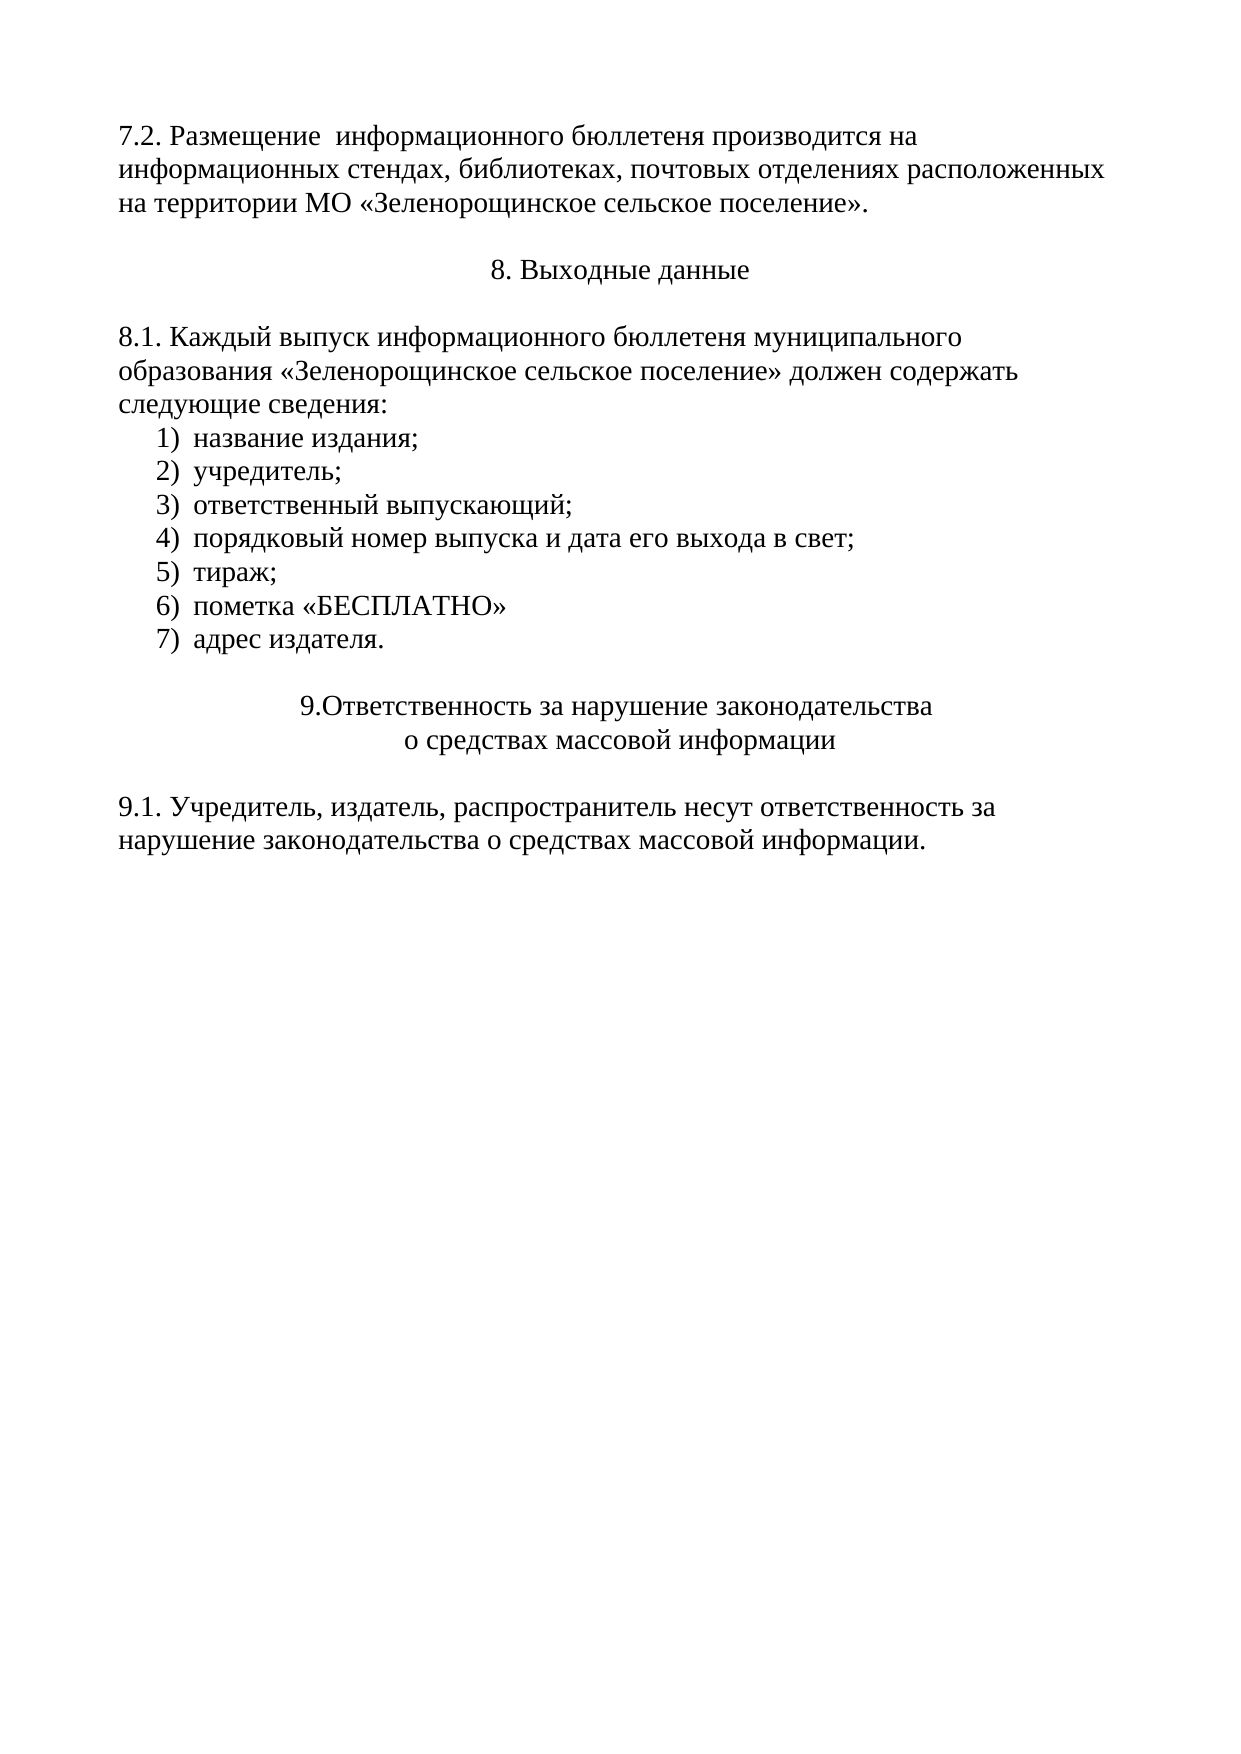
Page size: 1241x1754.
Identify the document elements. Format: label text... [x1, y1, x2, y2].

list учредитель; [156, 453, 1122, 487]
text 9.Ответственность за нарушение законодательства [118, 688, 1122, 722]
list адрес издателя. [156, 621, 1122, 655]
list тираж; [156, 554, 1122, 588]
list порядковый номер выпуска и дата его выхода в свет; [156, 521, 1122, 554]
text 8. Выходные данные [118, 252, 1122, 286]
list название издания; [156, 420, 1122, 453]
text 7.2. Размещение информационного бюллетеня производится на информационных стендах, библиотеках, почтовых отделениях расположенных на территории МО «Зеленорощинское сельское поселение». [118, 118, 1122, 219]
text 8.1. Каждый выпуск информационного бюллетеня муниципального образования «Зеленорощинское сельское поселение» должен содержать следующие сведения: [118, 319, 1122, 420]
text о средствах массовой информации [118, 722, 1122, 755]
list пометка «БЕСПЛАТНО» [156, 588, 1122, 621]
list ответственный выпускающий; [156, 487, 1122, 521]
text 9.1. Учредитель, издатель, распространитель несут ответственность за нарушение законодательства о средствах массовой информации. [118, 789, 1122, 856]
